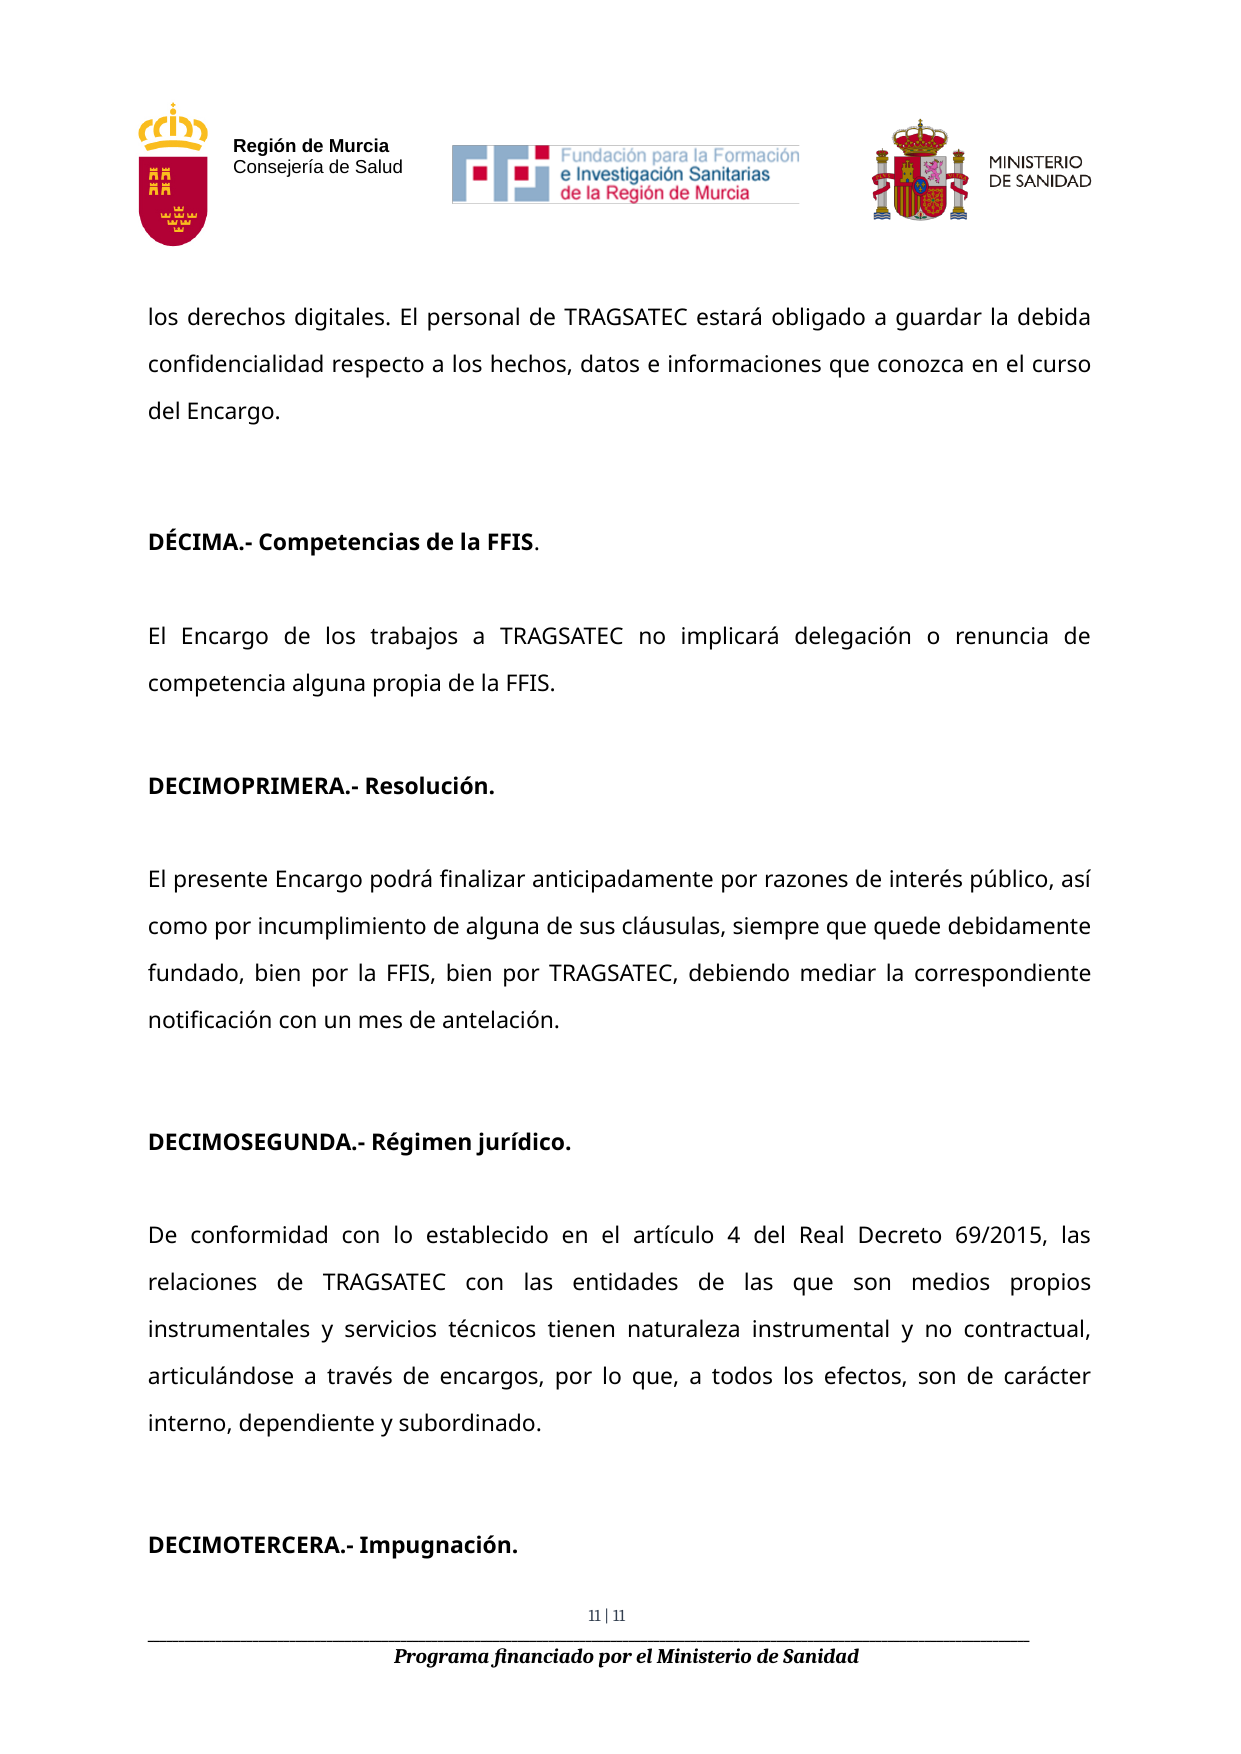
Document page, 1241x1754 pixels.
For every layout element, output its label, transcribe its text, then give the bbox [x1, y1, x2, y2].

text De conformidad con lo establecido en el artículo 4 del Real Decreto 69/2015, las relaciones de TRAGSATEC con las entidades de las que son medios propios instrumentales y servicios técnicos tienen naturaleza instrumental y no contractual, articulándose a través de encargos, por lo que, a todos los efectos, son de carácter interno, dependiente y subordinado. [148, 1219, 1092, 1438]
text El Encargo de los trabajos a TRAGSATEC no implicará delegación o renuncia de competencia alguna propia de la FFIS. [148, 620, 1092, 698]
text DECIMOTERCERA.- Impugnación. [148, 1529, 1092, 1560]
text El presente Encargo podrá finalizar anticipadamente por razones de interés público, así como por incumplimiento de alguna de sus cláusulas, siempre que quede debidamente fundado, bien por la FFIS, bien por TRAGSATEC, debiendo mediar la correspondiente notificación con un mes de antelación. [148, 863, 1092, 1035]
text DÉCIMA.- Competencias de la FFIS. [148, 526, 1092, 557]
text los derechos digitales. El personal de TRAGSATEC estará obligado a guardar la debida confidencialidad respecto a los hechos, datos e informaciones que conozca en el curso del Encargo. [148, 301, 1092, 426]
text DECIMOSEGUNDA.- Régimen jurídico. [148, 1126, 1092, 1157]
text DECIMOPRIMERA.- Resolución. [148, 769, 1092, 801]
